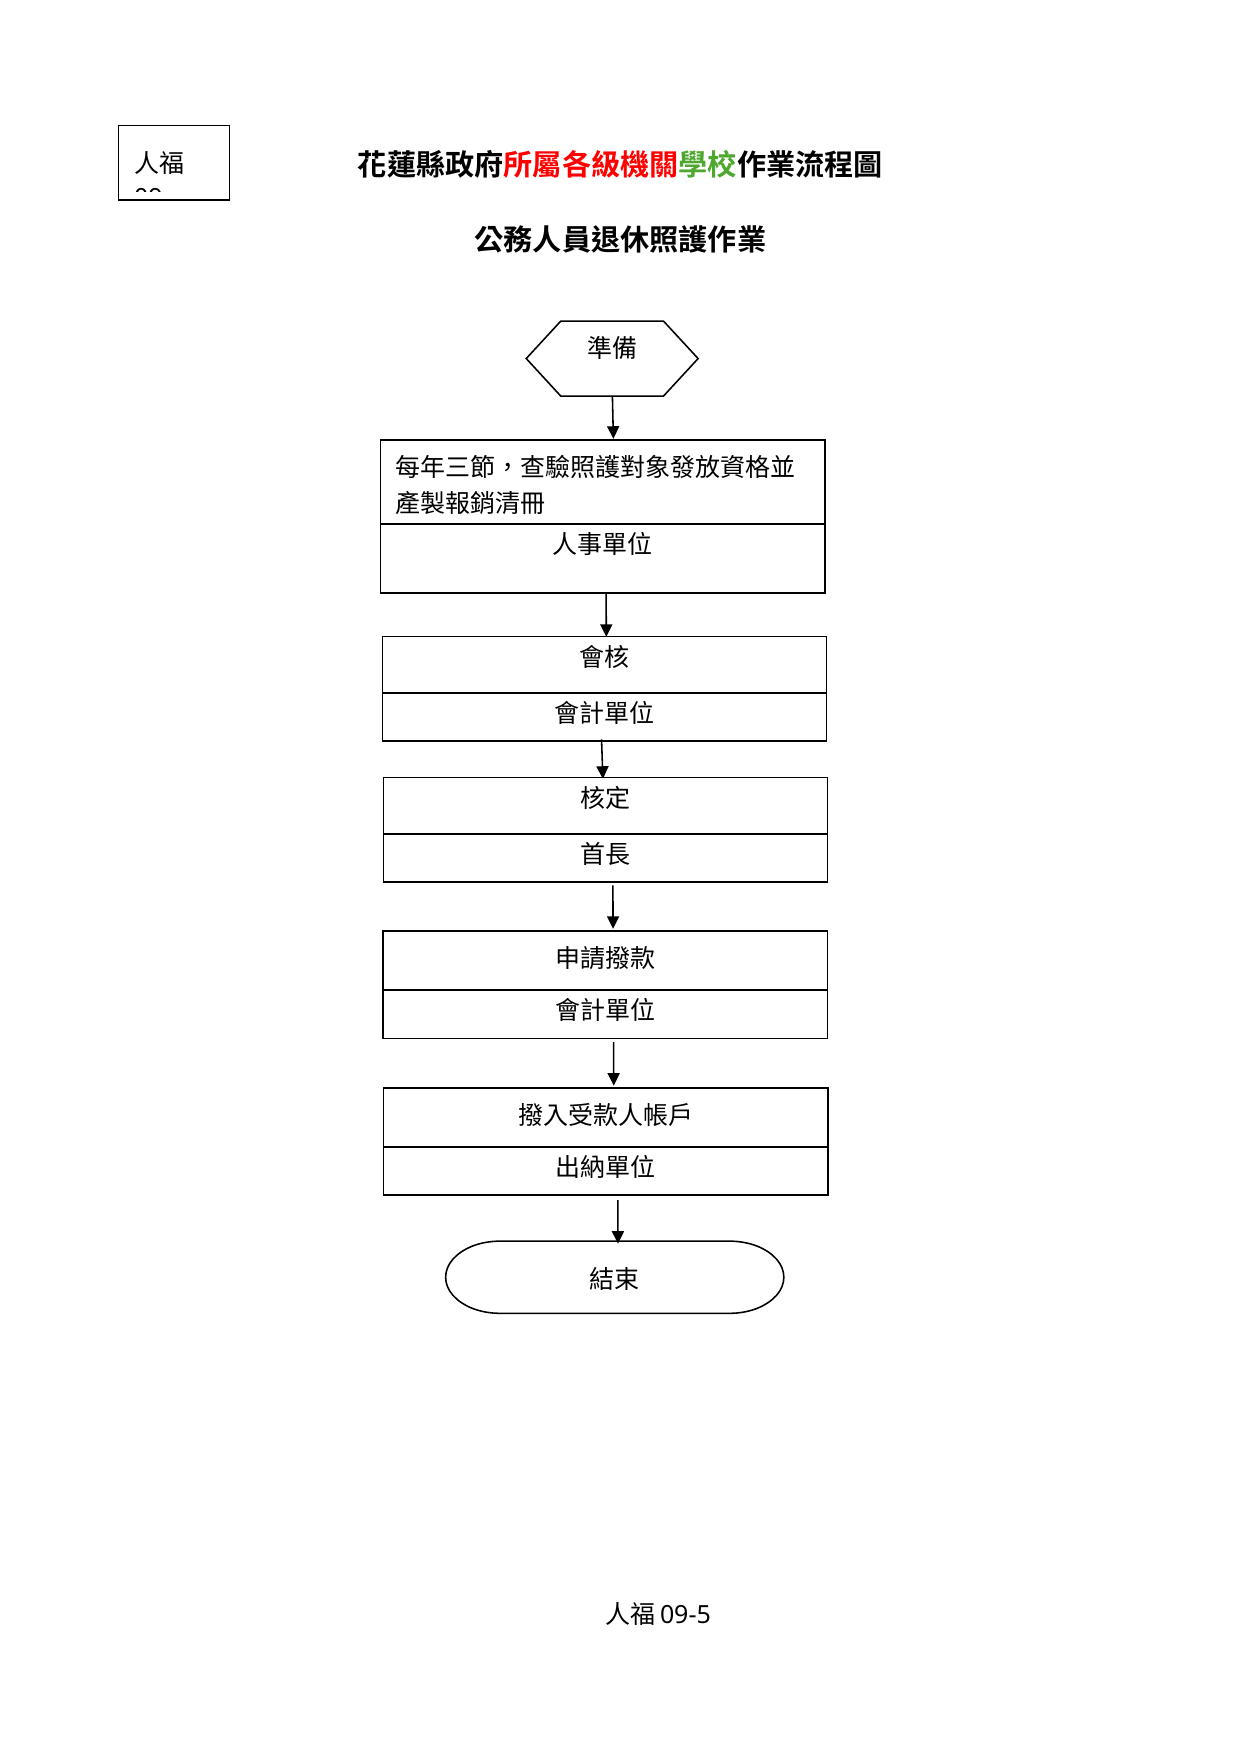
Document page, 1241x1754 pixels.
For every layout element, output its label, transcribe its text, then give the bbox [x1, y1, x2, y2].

text 花蓮縣政府所屬各級機關學校作業流程圖 [230, 125, 1122, 200]
text 公務人員退休照護作業 [118, 200, 1122, 275]
text 人福09 [134, 143, 214, 192]
